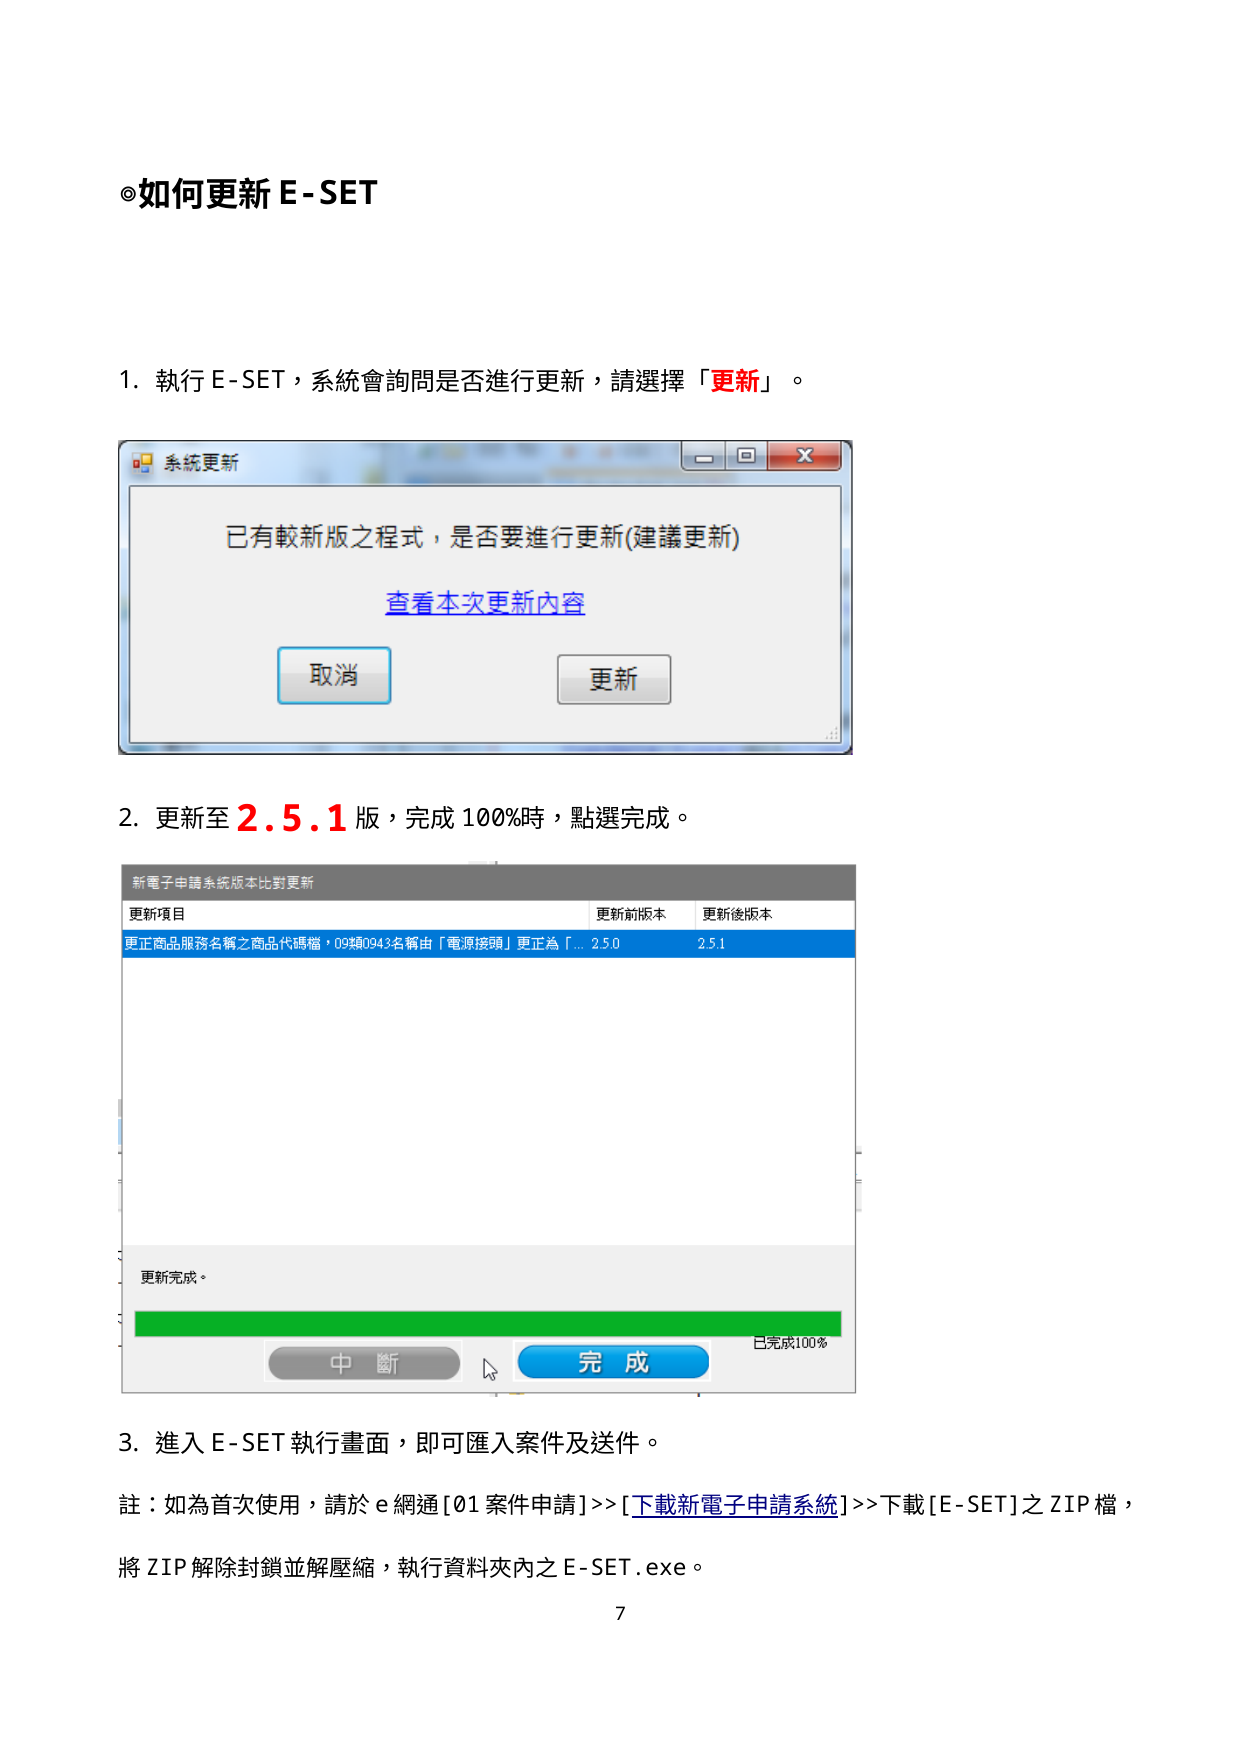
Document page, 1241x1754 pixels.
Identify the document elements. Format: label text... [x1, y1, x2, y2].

list 執行E-SET，系統會詢問是否進行更新，請選擇「更新」。 [118, 337, 1122, 400]
list 進入E-SET執行畫面，即可匯入案件及送件。 [118, 1400, 1122, 1462]
text 註：如為首次使用，請於e網通[01案件申請]>>[下載新電子申請系統]>>下載[E-SET]之ZIP檔，將ZIP解除封鎖並解壓縮，執行資料夾內之E-SET.exe。 [118, 1462, 1122, 1587]
list 更新至2.5.1版，完成100%時，點選完成。 [118, 775, 1122, 837]
subtitle ◎如何更新E-SET [118, 150, 1122, 212]
